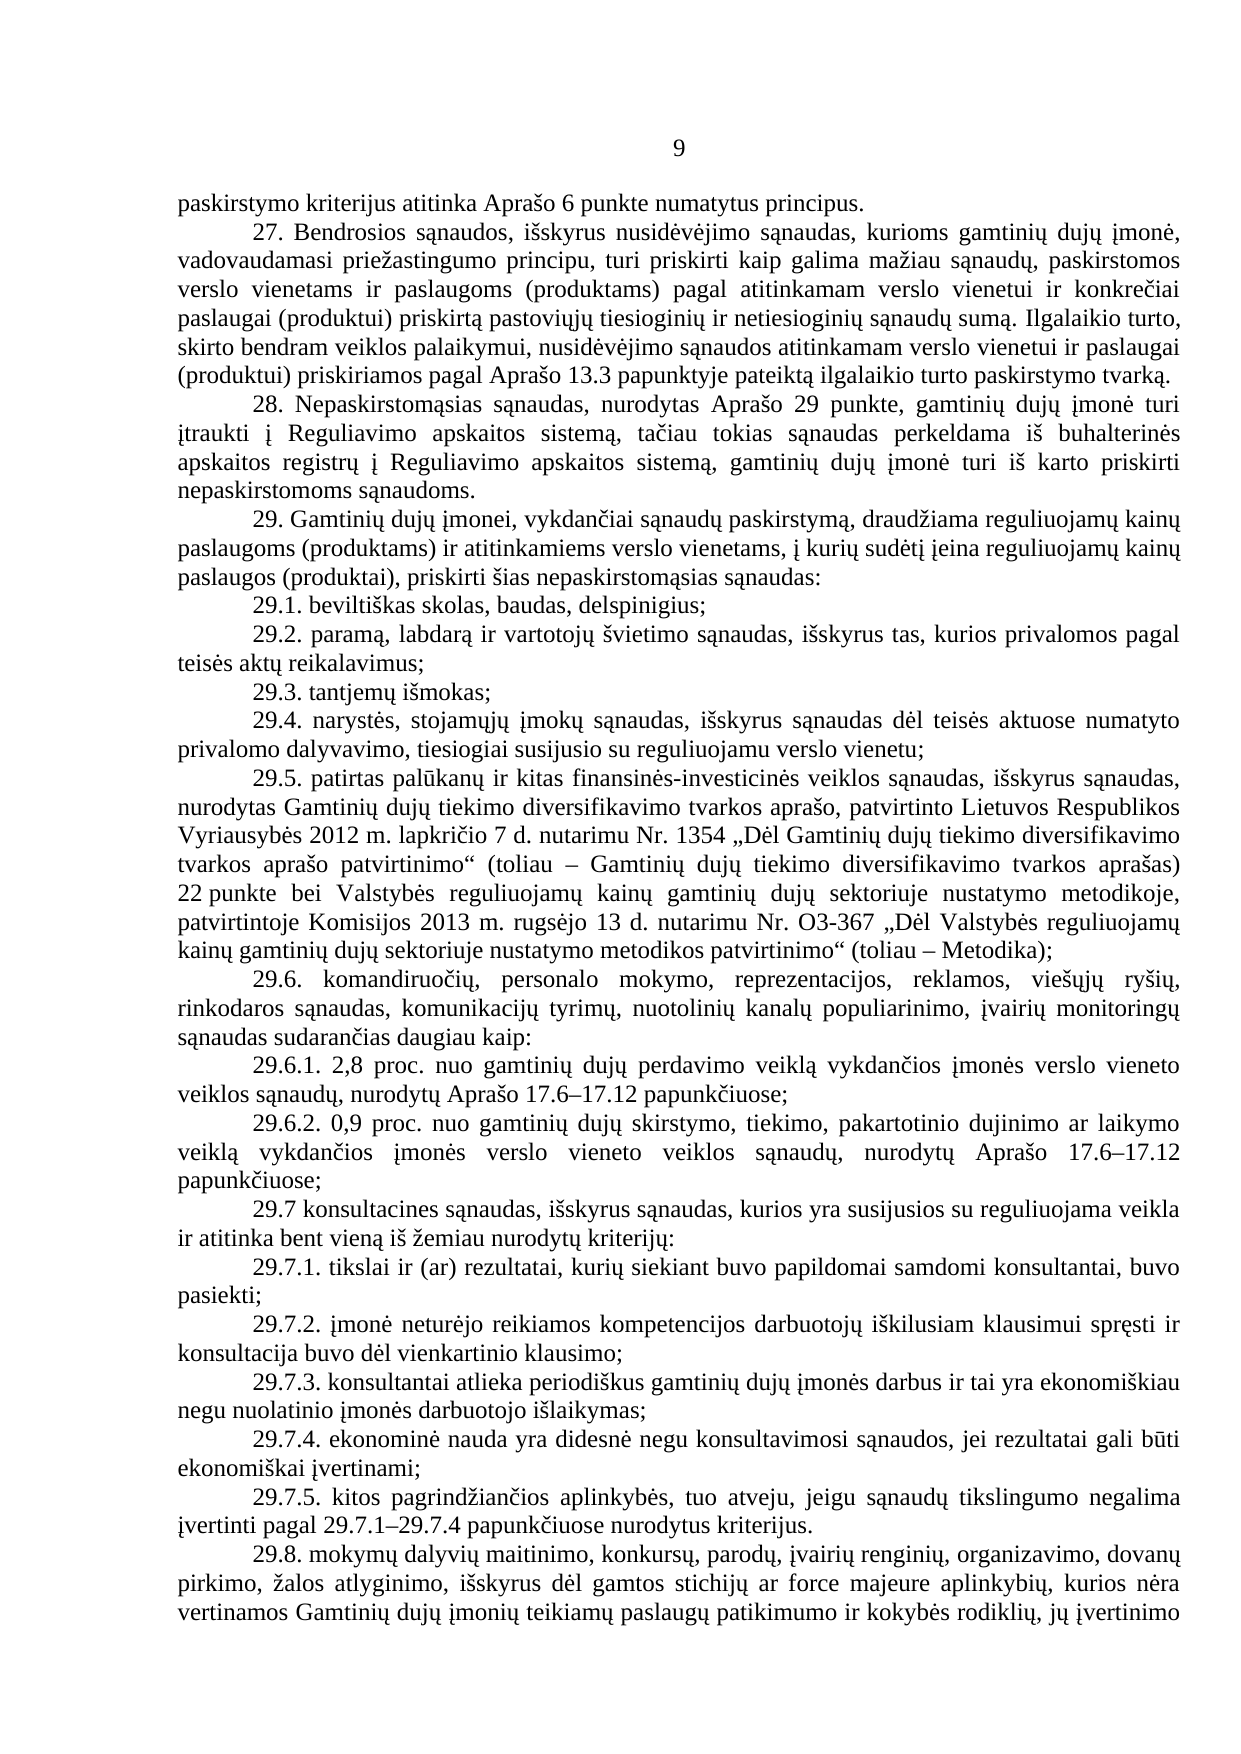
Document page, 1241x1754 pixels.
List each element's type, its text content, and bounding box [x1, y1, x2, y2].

text 29.7.3. konsultantai atlieka periodiškus gamtinių dujų įmonės darbus ir tai yra ekonomiškiau negu nuolatinio įmonės darbuotojo išlaikymas; [177, 1367, 1181, 1424]
text 28. Nepaskirstomąsias sąnaudas, nurodytas Aprašo 29 punkte, gamtinių dujų įmonė turi įtraukti į Reguliavimo apskaitos sistemą, tačiau tokias sąnaudas perkeldama iš buhalterinės apskaitos registrų į Reguliavimo apskaitos sistemą, gamtinių dujų įmonė turi iš karto priskirti nepaskirstomoms sąnaudoms. [177, 389, 1181, 504]
text 29.6.1. 2,8 proc. nuo gamtinių dujų perdavimo veiklą vykdančios įmonės verslo vieneto veiklos sąnaudų, nurodytų Aprašo 17.6–17.12 papunkčiuose; [177, 1051, 1181, 1108]
text paskirstymo kriterijus atitinka Aprašo 6 punkte numatytus principus. [177, 188, 1181, 217]
text 29.8. mokymų dalyvių maitinimo, konkursų, parodų, įvairių renginių, organizavimo, dovanų pirkimo, žalos atlyginimo, išskyrus dėl gamtos stichijų ar force majeure aplinkybių, kurios nėra vertinamos Gamtinių dujų įmonių teikiamų paslaugų patikimumo ir kokybės rodiklių, jų įvertinimo [177, 1539, 1181, 1626]
text 29.6.2. 0,9 proc. nuo gamtinių dujų skirstymo, tiekimo, pakartotinio dujinimo ar laikymo veiklą vykdančios įmonės verslo vieneto veiklos sąnaudų, nurodytų Aprašo 17.6–17.12 papunkčiuose; [177, 1108, 1181, 1194]
text 29.7 konsultacines sąnaudas, išskyrus sąnaudas, kurios yra susijusios su reguliuojama veikla ir atitinka bent vieną iš žemiau nurodytų kriterijų: [177, 1194, 1181, 1252]
text 29.5. patirtas palūkanų ir kitas finansinės-investicinės veiklos sąnaudas, išskyrus sąnaudas, nurodytas Gamtinių dujų tiekimo diversifikavimo tvarkos aprašo, patvirtinto Lietuvos Respublikos Vyriausybės 2012 m. lapkričio 7 d. nutarimu Nr. 1354 „Dėl Gamtinių dujų tiekimo diversifikavimo tvarkos aprašo patvirtinimo“ (toliau – Gamtinių dujų tiekimo diversifikavimo tvarkos aprašas) 22 punkte bei Valstybės reguliuojamų kainų gamtinių dujų sektoriuje nustatymo metodikoje, patvirtintoje Komisijos 2013 m. rugsėjo 13 d. nutarimu Nr. O3-367 „Dėl Valstybės reguliuojamų kainų gamtinių dujų sektoriuje nustatymo metodikos patvirtinimo“ (toliau – Metodika); [177, 763, 1181, 964]
text 29.7.2. įmonė neturėjo reikiamos kompetencijos darbuotojų iškilusiam klausimui spręsti ir konsultacija buvo dėl vienkartinio klausimo; [177, 1309, 1181, 1367]
text 29.7.4. ekonominė nauda yra didesnė negu konsultavimosi sąnaudos, jei rezultatai gali būti ekonomiškai įvertinami; [177, 1424, 1181, 1482]
text 29.6. komandiruočių, personalo mokymo, reprezentacijos, reklamos, viešųjų ryšių, rinkodaros sąnaudas, komunikacijų tyrimų, nuotolinių kanalų populiarinimo, įvairių monitoringų sąnaudas sudarančias daugiau kaip: [177, 964, 1181, 1051]
text 29.7.5. kitos pagrindžiančios aplinkybės, tuo atveju, jeigu sąnaudų tikslingumo negalima įvertinti pagal 29.7.1–29.7.4 papunkčiuose nurodytus kriterijus. [177, 1482, 1181, 1539]
text 29.4. narystės, stojamųjų įmokų sąnaudas, išskyrus sąnaudas dėl teisės aktuose numatyto privalomo dalyvavimo, tiesiogiai susijusio su reguliuojamu verslo vienetu; [177, 706, 1181, 763]
text 29. Gamtinių dujų įmonei, vykdančiai sąnaudų paskirstymą, draudžiama reguliuojamų kainų paslaugoms (produktams) ir atitinkamiems verslo vienetams, į kurių sudėtį įeina reguliuojamų kainų paslaugos (produktai), priskirti šias nepaskirstomąsias sąnaudas: [177, 504, 1181, 591]
text 29.1. beviltiškas skolas, baudas, delspinigius; [177, 591, 1181, 619]
text 29.7.1. tikslai ir (ar) rezultatai, kurių siekiant buvo papildomai samdomi konsultantai, buvo pasiekti; [177, 1252, 1181, 1309]
text 29.2. paramą, labdarą ir vartotojų švietimo sąnaudas, išskyrus tas, kurios privalomos pagal teisės aktų reikalavimus; [177, 619, 1181, 677]
text 27. Bendrosios sąnaudos, išskyrus nusidėvėjimo sąnaudas, kurioms gamtinių dujų įmonė, vadovaudamasi priežastingumo principu, turi priskirti kaip galima mažiau sąnaudų, paskirstomos verslo vienetams ir paslaugoms (produktams) pagal atitinkamam verslo vienetui ir konkrečiai paslaugai (produktui) priskirtą pastoviųjų tiesioginių ir netiesioginių sąnaudų sumą. Ilgalaikio turto, skirto bendram veiklos palaikymui, nusidėvėjimo sąnaudos atitinkamam verslo vienetui ir paslaugai (produktui) priskiriamos pagal Aprašo 13.3 papunktyje pateiktą ilgalaikio turto paskirstymo tvarką. [177, 217, 1181, 389]
text 29.3. tantjemų išmokas; [177, 677, 1181, 706]
